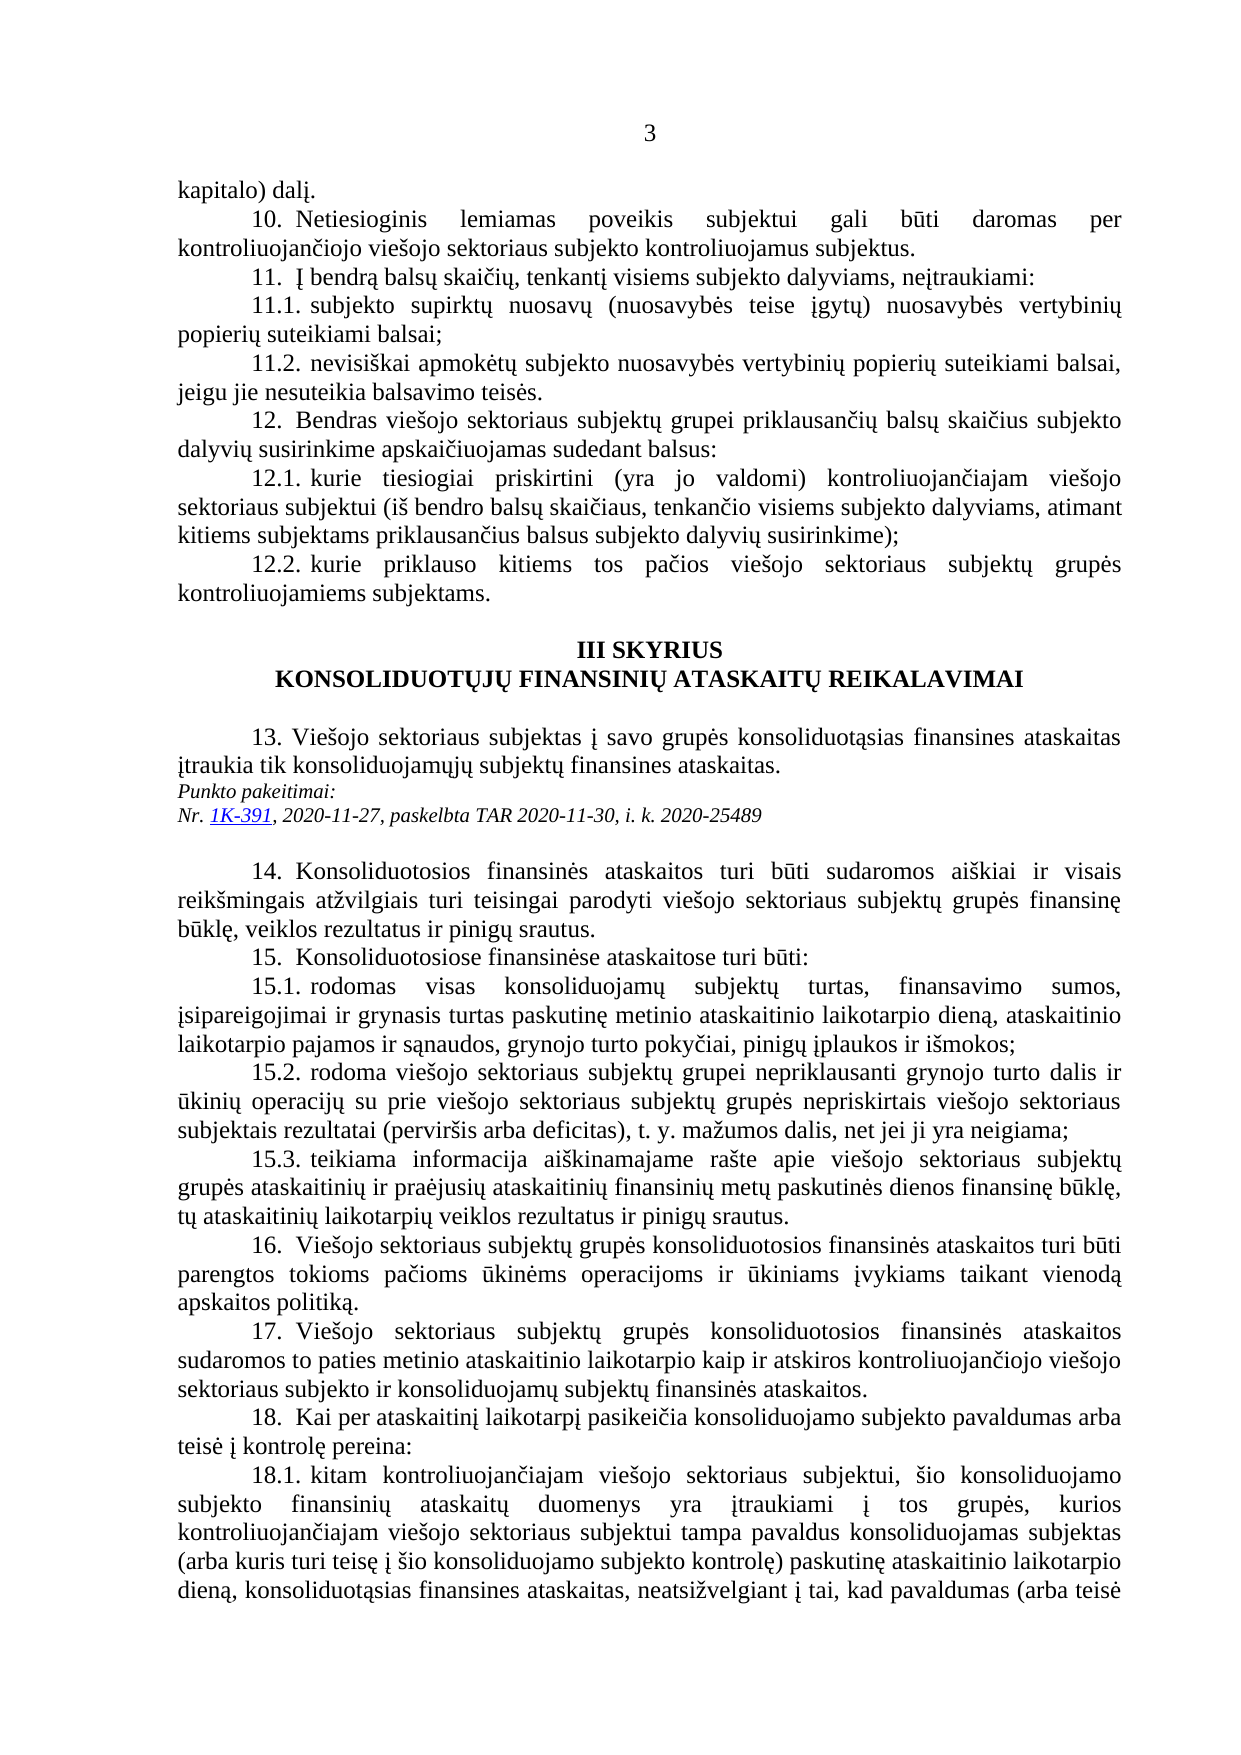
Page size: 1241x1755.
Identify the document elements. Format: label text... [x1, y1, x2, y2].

text Nr. 1K-391, 2020-11-27, paskelbta TAR 2020-11-30, i. k. 2020-25489 [177, 803, 1122, 827]
text 15.2. rodoma viešojo sektoriaus subjektų grupei nepriklausanti grynojo turto dalis ir ūkinių operacijų su prie viešojo sektoriaus subjektų grupės nepriskirtais viešojo sektoriaus subjektais rezultatai (perviršis arba deficitas), t. y. mažumos dalis, net jei ji yra neigiama; [177, 1057, 1122, 1144]
text 13. Viešojo sektoriaus subjektas į savo grupės konsoliduotąsias finansines ataskaitas įtraukia tik konsoliduojamųjų subjektų finansines ataskaitas. [177, 722, 1122, 779]
text KONSOLIDUOTŲJŲ FINANSINIŲ ATASKAITŲ REIKALAVIMAI [177, 664, 1122, 693]
text 12. Bendras viešojo sektoriaus subjektų grupei priklausančių balsų skaičius subjekto dalyvių susirinkime apskaičiuojamas sudedant balsus: [177, 406, 1122, 463]
text 16. Viešojo sektoriaus subjektų grupės konsoliduotosios finansinės ataskaitos turi būti parengtos tokioms pačioms ūkinėms operacijoms ir ūkiniams įvykiams taikant vienodą apskaitos politiką. [177, 1230, 1122, 1316]
text 10. Netiesioginis lemiamas poveikis subjektui gali būti daromas per kontroliuojančiojo viešojo sektoriaus subjekto kontroliuojamus subjektus. [177, 204, 1122, 262]
text 12.2. kurie priklauso kitiems tos pačios viešojo sektoriaus subjektų grupės kontroliuojamiems subjektams. [177, 549, 1122, 607]
text Punkto pakeitimai: [177, 779, 1122, 803]
text 15.1. rodomas visas konsoliduojamų subjektų turtas, finansavimo sumos, įsipareigojimai ir grynasis turtas paskutinę metinio ataskaitinio laikotarpio dieną, ataskaitinio laikotarpio pajamos ir sąnaudos, grynojo turto pokyčiai, pinigų įplaukos ir išmokos; [177, 971, 1122, 1057]
text 11.2. nevisiškai apmokėtų subjekto nuosavybės vertybinių popierių suteikiami balsai, jeigu jie nesuteikia balsavimo teisės. [177, 348, 1122, 406]
text 11. Į bendrą balsų skaičių, tenkantį visiems subjekto dalyviams, neįtraukiami: [177, 262, 1122, 291]
text 14. Konsoliduotosios finansinės ataskaitos turi būti sudaromos aiškiai ir visais reikšmingais atžvilgiais turi teisingai parodyti viešojo sektoriaus subjektų grupės finansinę būklę, veiklos rezultatus ir pinigų srautus. [177, 856, 1122, 942]
text 18. Kai per ataskaitinį laikotarpį pasikeičia konsoliduojamo subjekto pavaldumas arba teisė į kontrolę pereina: [177, 1402, 1122, 1460]
text III SKYRIUS [177, 636, 1122, 664]
text 11.1. subjekto supirktų nuosavų (nuosavybės teise įgytų) nuosavybės vertybinių popierių suteikiami balsai; [177, 291, 1122, 348]
text kapitalo) dalį. [177, 176, 1122, 204]
text 18.1. kitam kontroliuojančiajam viešojo sektoriaus subjektui, šio konsoliduojamo subjekto finansinių ataskaitų duomenys yra įtraukiami į tos grupės, kurios kontroliuojančiajam viešojo sektoriaus subjektui tampa pavaldus konsoliduojamas subjektas (arba kuris turi teisę į šio konsoliduojamo subjekto kontrolę) paskutinę ataskaitinio laikotarpio dieną, konsoliduotąsias finansines ataskaitas, neatsižvelgiant į tai, kad pavaldumas (arba teisė [177, 1460, 1122, 1604]
text 15. Konsoliduotosiose finansinėse ataskaitose turi būti: [177, 942, 1122, 971]
text 15.3. teikiama informacija aiškinamajame rašte apie viešojo sektoriaus subjektų grupės ataskaitinių ir praėjusių ataskaitinių finansinių metų paskutinės dienos finansinę būklę, tų ataskaitinių laikotarpių veiklos rezultatus ir pinigų srautus. [177, 1144, 1122, 1230]
text 17. Viešojo sektoriaus subjektų grupės konsoliduotosios finansinės ataskaitos sudaromos to paties metinio ataskaitinio laikotarpio kaip ir atskiros kontroliuojančiojo viešojo sektoriaus subjekto ir konsoliduojamų subjektų finansinės ataskaitos. [177, 1316, 1122, 1402]
text 12.1. kurie tiesiogiai priskirtini (yra jo valdomi) kontroliuojančiajam viešojo sektoriaus subjektui (iš bendro balsų skaičiaus, tenkančio visiems subjekto dalyviams, atimant kitiems subjektams priklausančius balsus subjekto dalyvių susirinkime); [177, 463, 1122, 549]
